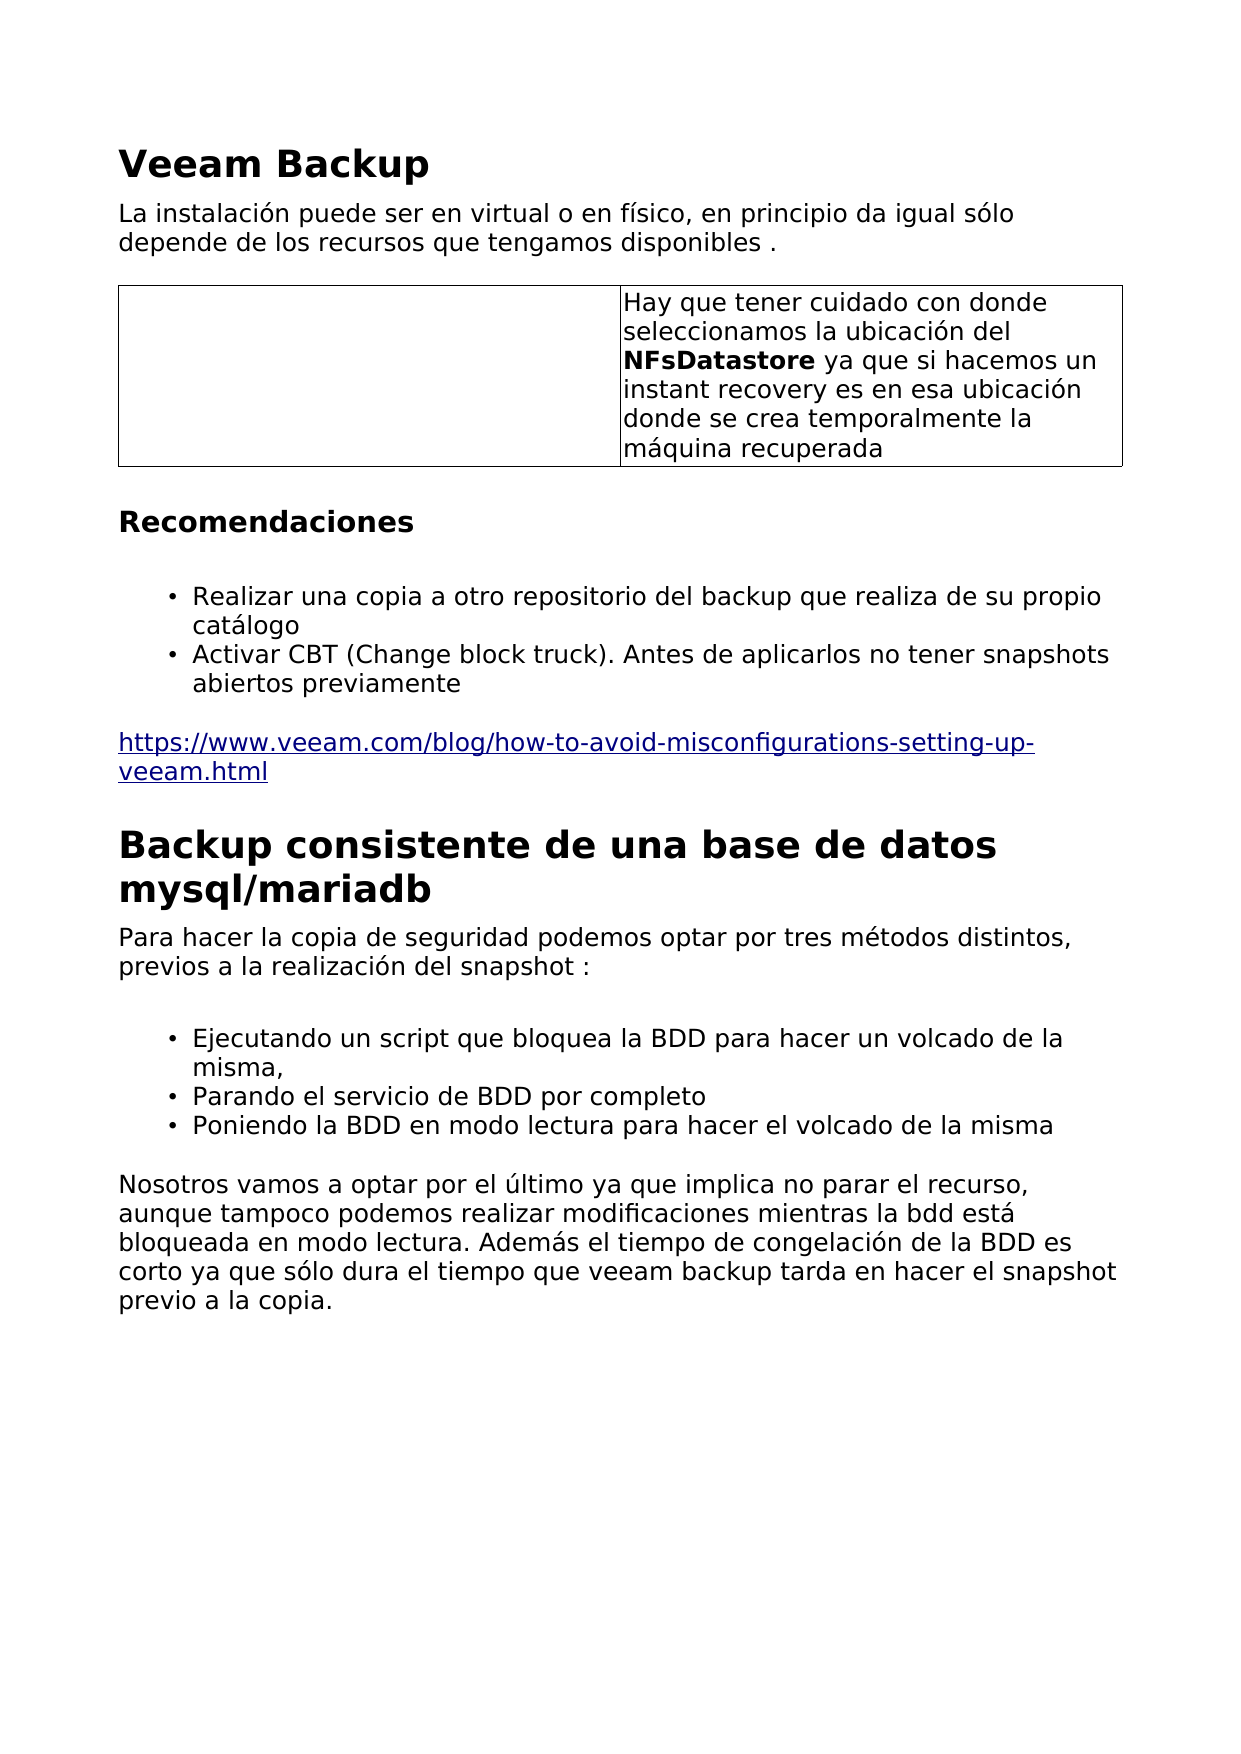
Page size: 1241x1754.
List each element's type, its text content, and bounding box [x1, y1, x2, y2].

list Parando el servicio de BDD por completo [177, 1082, 1122, 1111]
subtitle Backup consistente de una base de datos mysql/mariadb [118, 824, 1122, 911]
text La instalación puede ser en virtual o en físico, en principio da igual sólo depende de los recursos que tengamos disponibles . [118, 199, 1122, 258]
list Ejecutando un script que bloquea la BDD para hacer un volcado de la misma, [177, 1024, 1122, 1082]
list Activar CBT (Change block truck). Antes de aplicarlos no tener snapshots abiertos previamente [177, 640, 1122, 698]
text Para hacer la copia de seguridad podemos optar por tres métodos distintos, previos a la realización del snapshot : [118, 923, 1122, 982]
text https://www.veeam.com/blog/how-to-avoid-misconfigurations-setting-up-veeam.html [118, 728, 1122, 786]
subtitle Recomendaciones [118, 506, 1122, 540]
table_header Hay que tener cuidado con donde seleccionamos la ubicación del NFsDatastore ya que si hacemos un instant recovery es en esa ubicación donde se crea temporalmente la máquina recuperada [621, 286, 1122, 466]
subtitle Veeam Backup [118, 143, 1122, 187]
table_header [119, 286, 620, 466]
list Realizar una copia a otro repositorio del backup que realiza de su propio catálogo [177, 582, 1122, 640]
text Nosotros vamos a optar por el último ya que implica no parar el recurso, aunque tampoco podemos realizar modificaciones mientras la bdd está bloqueada en modo lectura. Además el tiempo de congelación de la BDD es corto ya que sólo dura el tiempo que veeam backup tarda en hacer el snapshot previo a la copia. [118, 1170, 1122, 1316]
list Poniendo la BDD en modo lectura para hacer el volcado de la misma [177, 1111, 1122, 1140]
